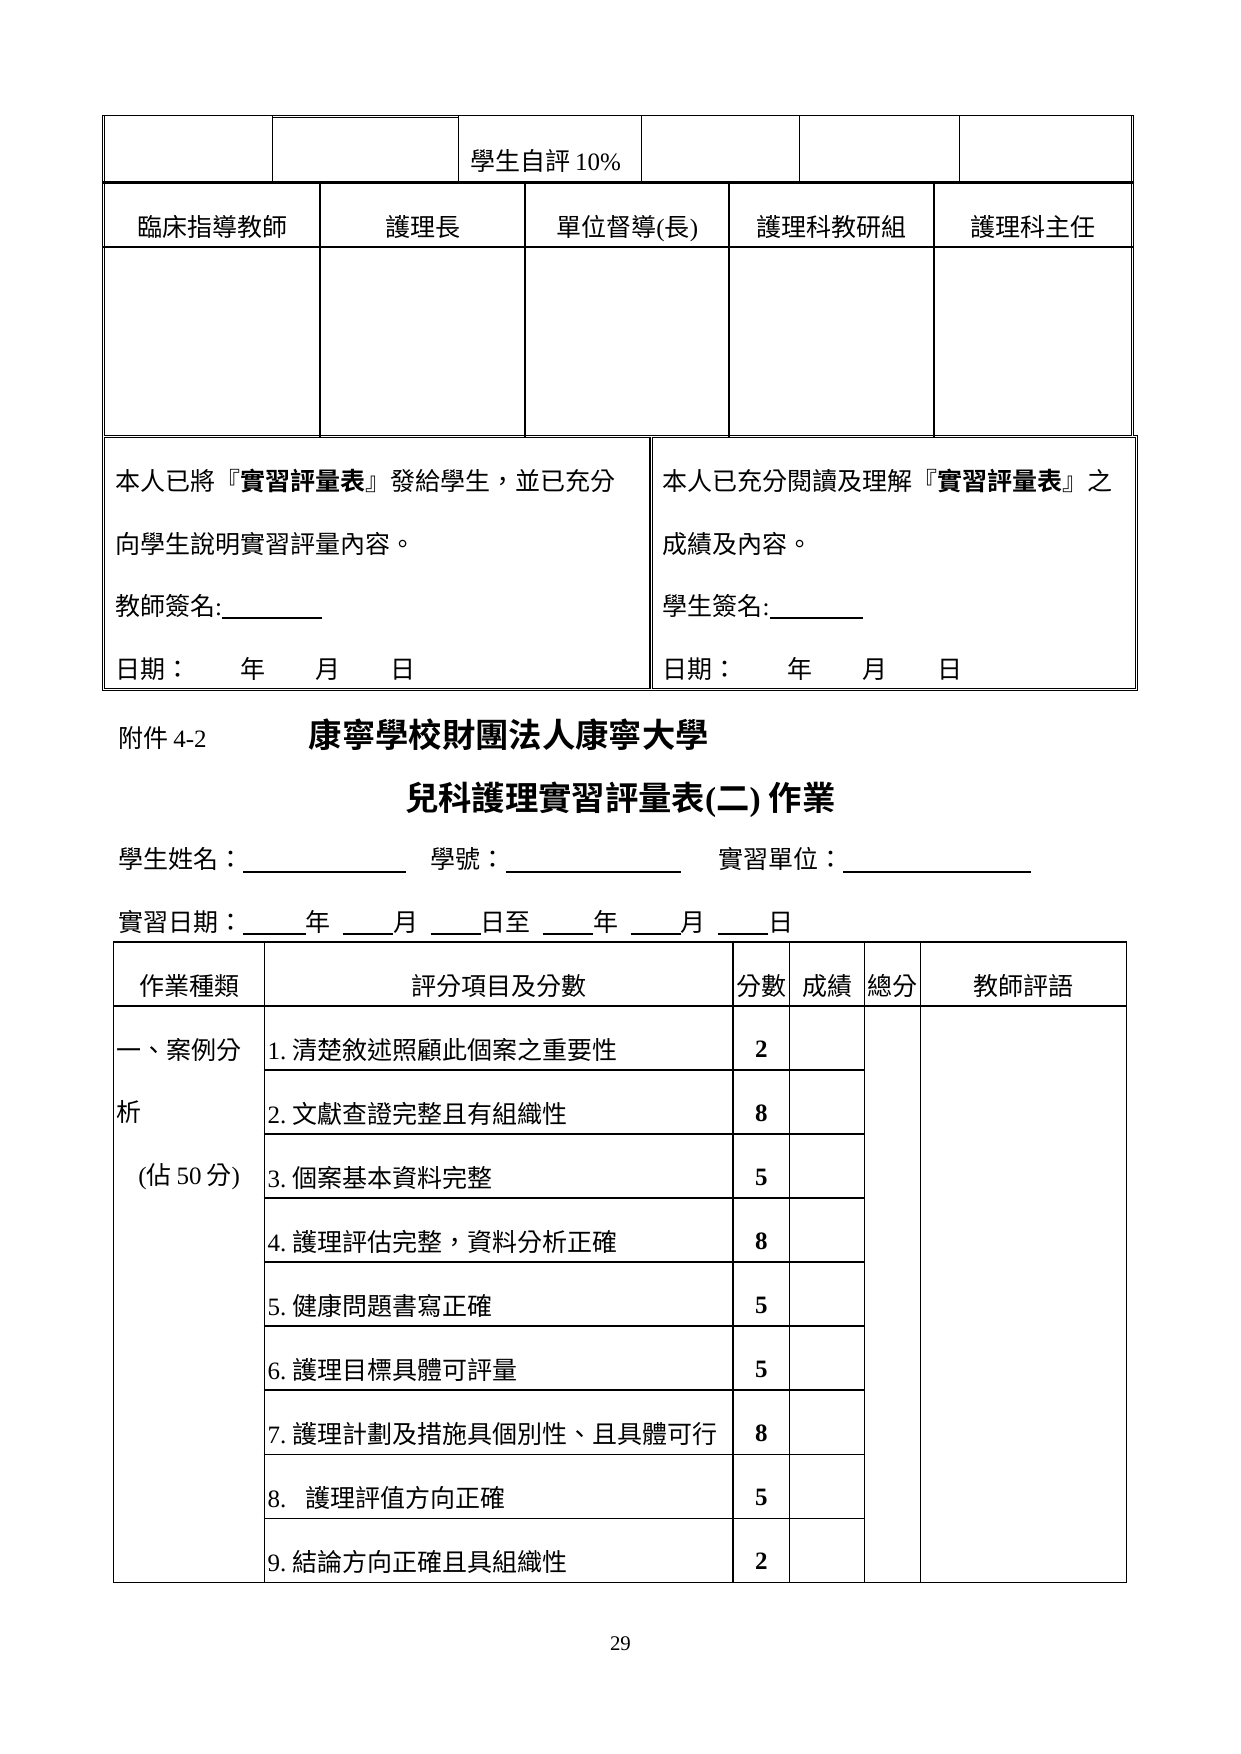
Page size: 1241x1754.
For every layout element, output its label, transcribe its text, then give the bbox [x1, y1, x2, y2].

table_cell 學生自評10% [459, 116, 641, 181]
table_cell 5 [734, 1263, 789, 1325]
table_cell [642, 116, 799, 181]
table_cell 本人已將『實習評量表』發給學生，並已充分向學生說明實習評量內容。 教師簽名: 日期： 年 月 日 [105, 438, 649, 688]
table_cell 8 [734, 1071, 789, 1133]
table_cell 護理科主任 [935, 184, 1131, 246]
table_header 分數 [734, 943, 789, 1005]
table_header 教師評語 [921, 943, 1126, 1005]
table_cell [790, 1327, 864, 1389]
text 實習日期： 年 月 日至 年 月 日 [118, 879, 1122, 941]
table_cell 臨床指導教師 [105, 184, 319, 246]
text 兒科護理實習評量表(二) 作業 [118, 754, 1122, 816]
table_cell [790, 1519, 864, 1582]
table_cell [321, 248, 524, 435]
table_cell [921, 1007, 1126, 1582]
table_cell 2 [734, 1519, 789, 1582]
table_cell 2 [734, 1007, 789, 1069]
table_cell [730, 248, 933, 435]
table_cell [790, 1007, 864, 1069]
table_header 評分項目及分數 [265, 943, 732, 1005]
table_cell 5 [734, 1327, 789, 1389]
table_header 總分 [865, 943, 920, 1005]
table_cell 護理評值方向正確 [265, 1455, 732, 1517]
table_cell 3. 個案基本資料完整 [265, 1135, 732, 1197]
table_cell [105, 116, 272, 181]
table_cell [273, 118, 458, 181]
table_cell [790, 1071, 864, 1133]
table_cell [790, 1135, 864, 1197]
table_cell 4. 護理評估完整，資料分析正確 [265, 1199, 732, 1261]
text 附件4-2 康寧學校財團法人康寧大學 [118, 691, 1122, 754]
table_cell 7. 護理計劃及措施具個別性、且具體可行 [265, 1391, 732, 1453]
table_cell 一、案例分析 (佔50分) [114, 1007, 264, 1582]
table_cell 本人已充分閱讀及理解『實習評量表』之成績及內容。 學生簽名: 日期： 年 月 日 [653, 438, 1135, 688]
table_cell 9. 結論方向正確且具組織性 [265, 1519, 732, 1582]
table_cell [790, 1391, 864, 1453]
table_cell 6. 護理目標具體可評量 [265, 1327, 732, 1389]
table_cell [865, 1007, 920, 1582]
table_cell [105, 248, 319, 435]
table_cell 護理科教研組 [730, 184, 933, 246]
table_cell [960, 116, 1131, 181]
table_cell 5 [734, 1135, 789, 1197]
table_cell [935, 248, 1131, 435]
table_cell 5 [734, 1455, 789, 1517]
table_cell 2. 文獻查證完整且有組織性 [265, 1071, 732, 1133]
table_cell 5. 健康問題書寫正確 [265, 1263, 732, 1325]
table_cell 8 [734, 1199, 789, 1261]
table_cell 護理長 [321, 184, 524, 246]
table_cell [800, 116, 959, 181]
table_cell [526, 248, 728, 435]
table_cell [790, 1199, 864, 1261]
table_cell [790, 1263, 864, 1325]
table_cell 單位督導(長) [526, 184, 728, 246]
table_cell 8 [734, 1391, 789, 1453]
table_header 作業種類 [114, 943, 264, 1005]
text 學生姓名： 學號： 實習單位： [118, 816, 1122, 879]
table_header 成績 [790, 943, 864, 1005]
table_cell [790, 1455, 864, 1517]
table_cell 1. 清楚敘述照顧此個案之重要性 [265, 1007, 732, 1069]
